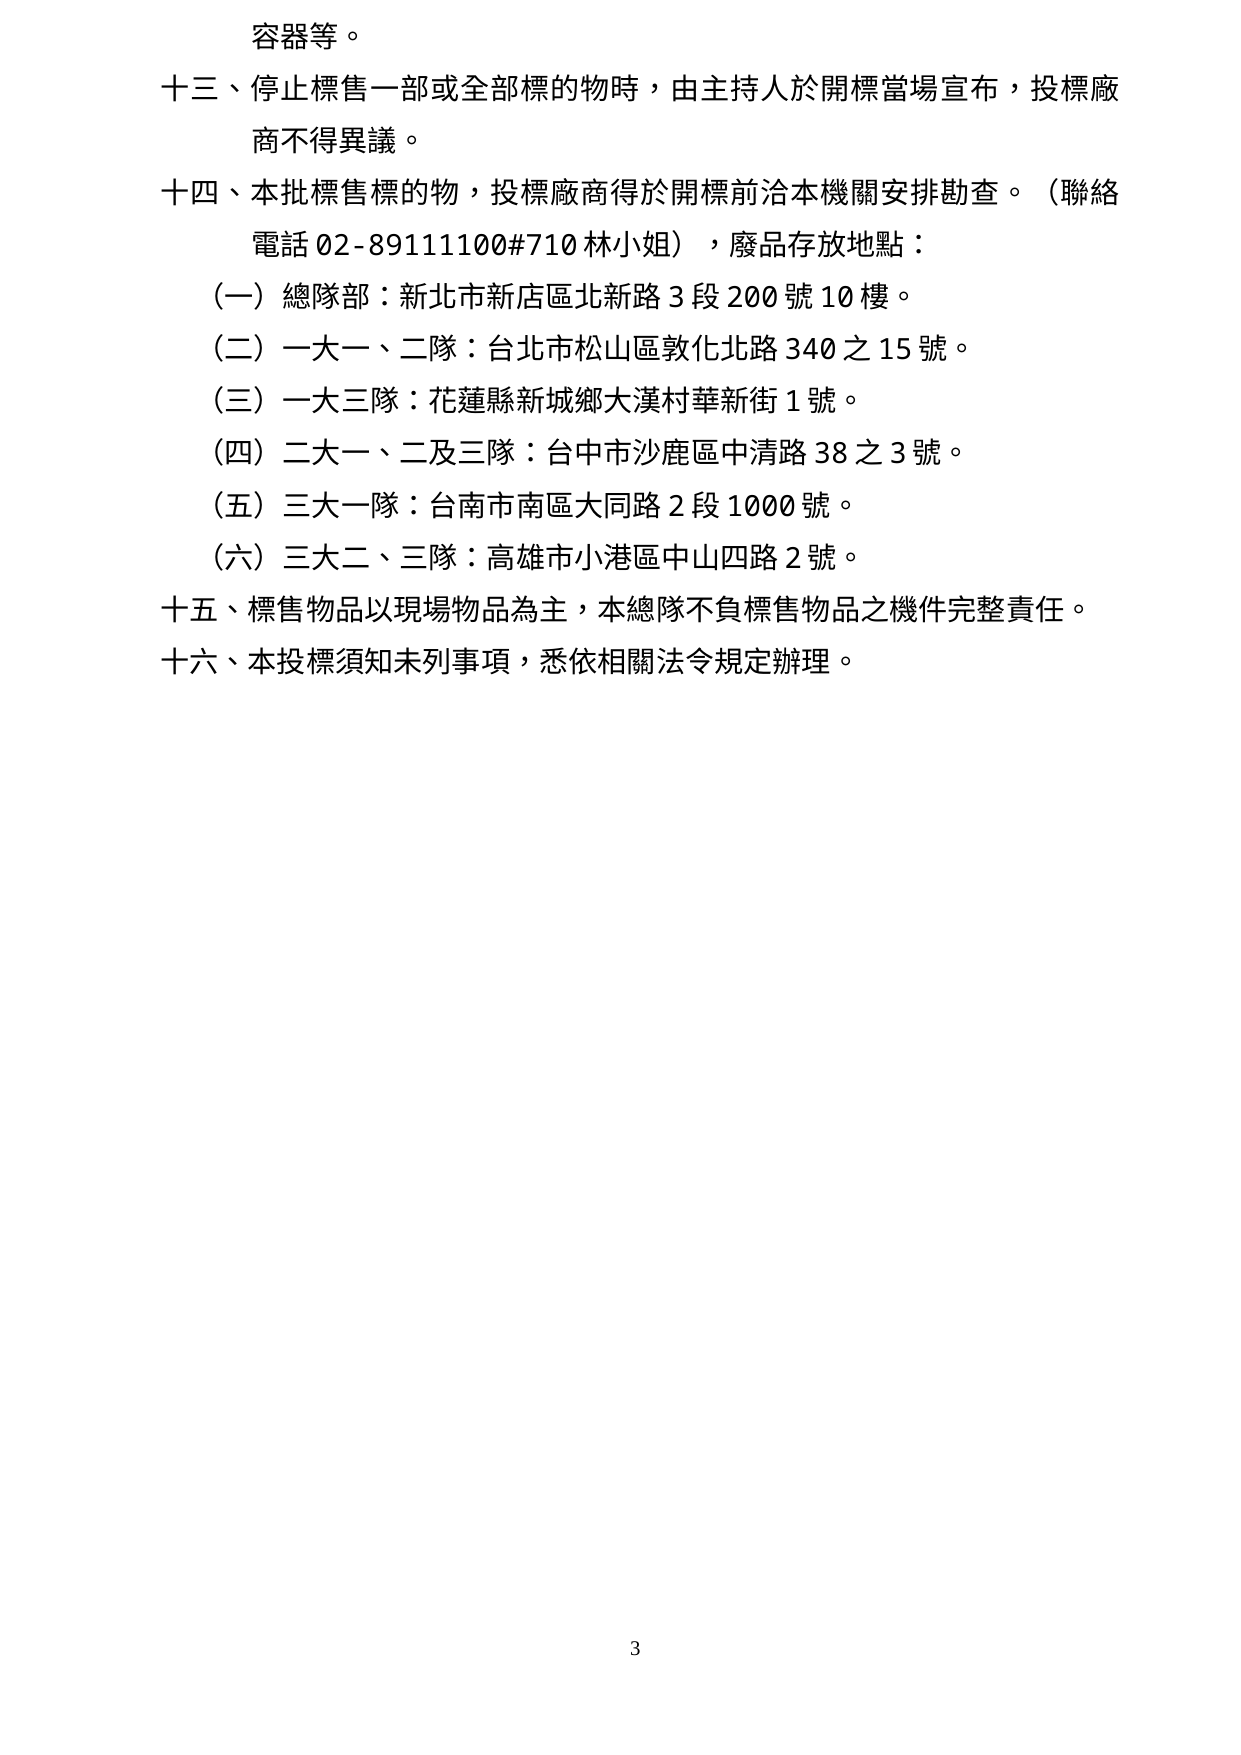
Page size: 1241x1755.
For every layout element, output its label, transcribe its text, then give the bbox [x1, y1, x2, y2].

text 十四、本批標售標的物，投標廠商得於開標前洽本機關安排勘查。（聯絡電話02-89111100#710林小姐），廢品存放地點： [160, 162, 1122, 266]
text （六）三大二、三隊：高雄市小港區中山四路2號。 [160, 526, 1122, 578]
text （四）二大一、二及三隊：台中市沙鹿區中清路38之3號。 [160, 422, 1122, 474]
text 十六、本投標須知未列事項，悉依相關法令規定辦理。 [160, 631, 1122, 683]
text 十三、停止標售一部或全部標的物時，由主持人於開標當場宣布，投標廠商不得異議。 [160, 58, 1122, 162]
text （二）一大一、二隊：台北市松山區敦化北路340之15號。 [160, 318, 1122, 370]
text （一）總隊部：新北市新店區北新路3段200號10樓。 [160, 266, 1122, 318]
text （三）一大三隊：花蓮縣新城鄉大漢村華新街1號。 [160, 370, 1122, 422]
text 十五、標售物品以現場物品為主，本總隊不負標售物品之機件完整責任。 [160, 578, 1122, 631]
text （五）三大一隊：台南市南區大同路2段1000號。 [160, 474, 1122, 526]
text 容器等。 [160, 6, 1122, 58]
